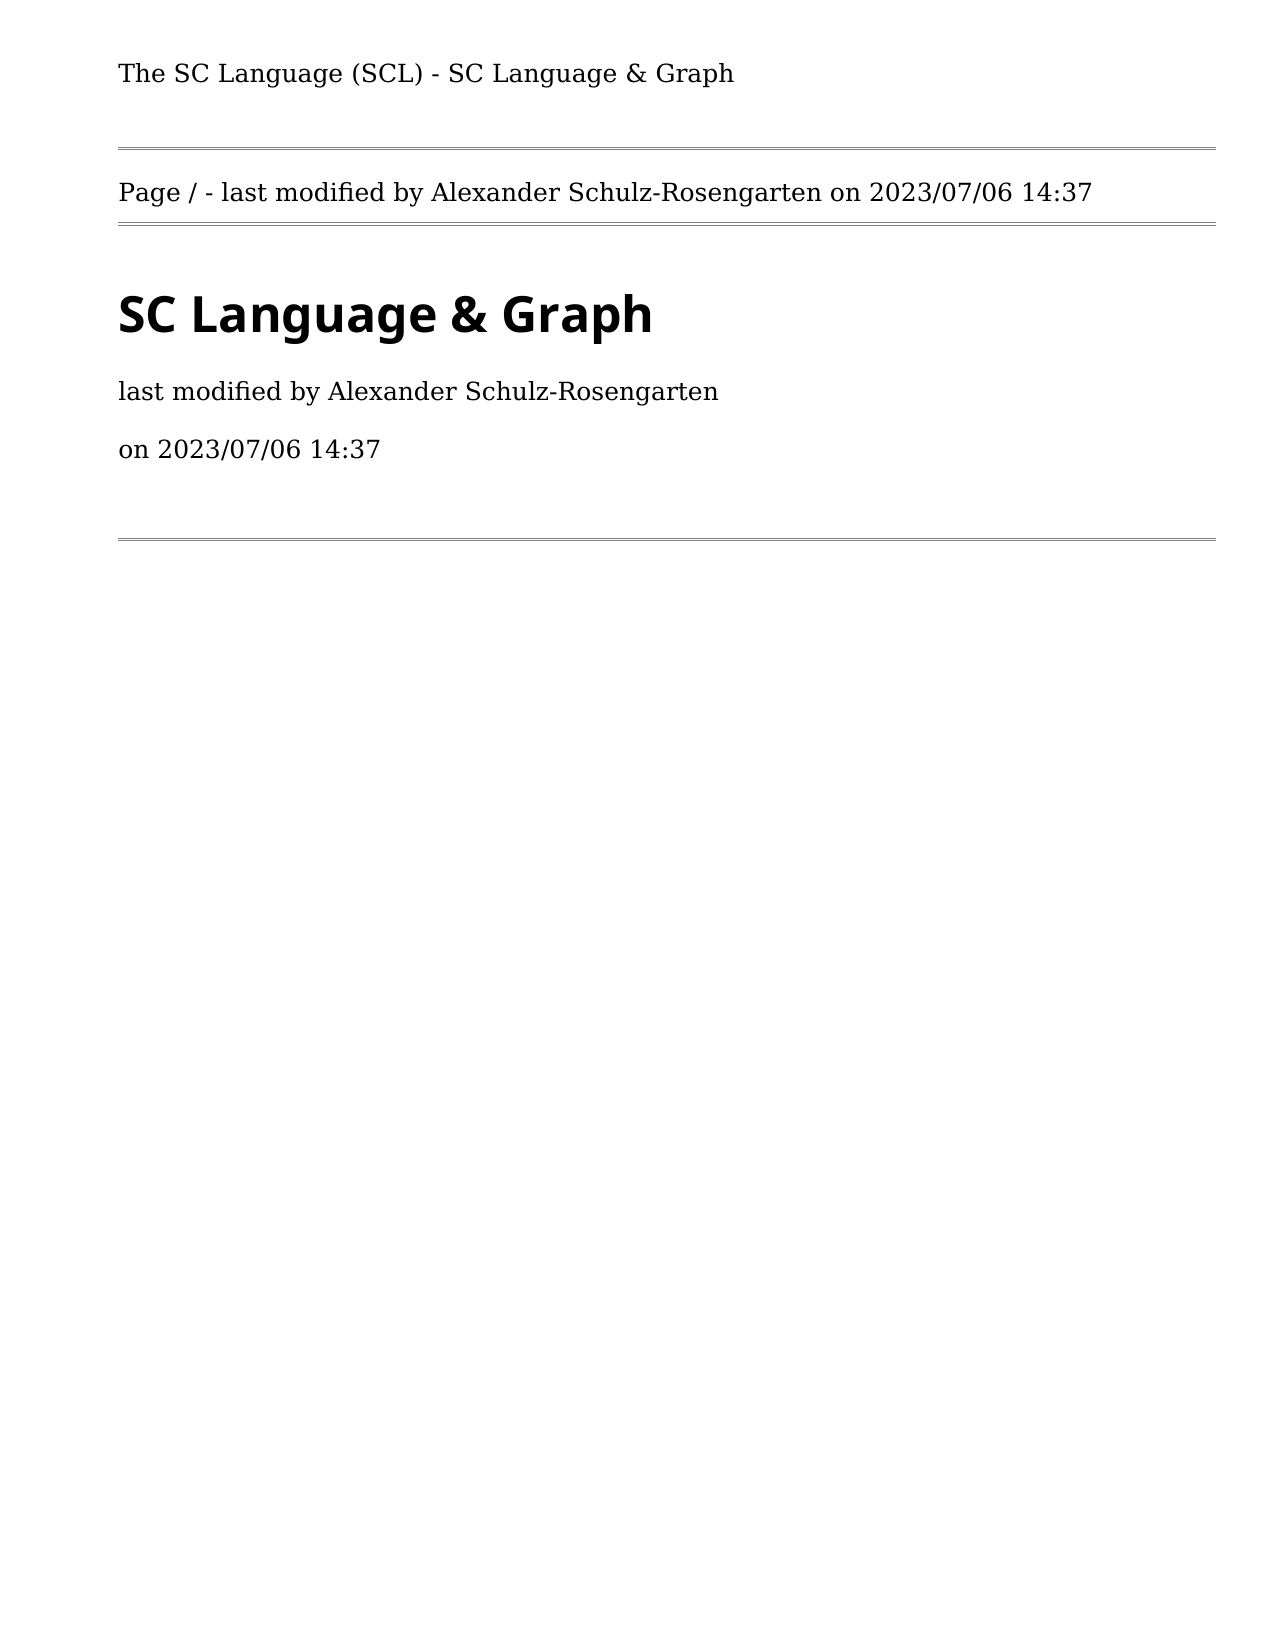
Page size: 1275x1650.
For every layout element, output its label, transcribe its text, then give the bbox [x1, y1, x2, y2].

text The SC Language (SCL) - SC Language & Graph [118, 59, 1216, 88]
text Page / - last modified by Alexander Schulz-Rosengarten on 2023/07/06 14:37 [118, 179, 1216, 208]
text on 2023/07/06 14:37 [118, 435, 1216, 464]
subtitle SC Language & Graph [118, 279, 1216, 347]
text last modified by Alexander Schulz-Rosengarten [118, 377, 1216, 406]
